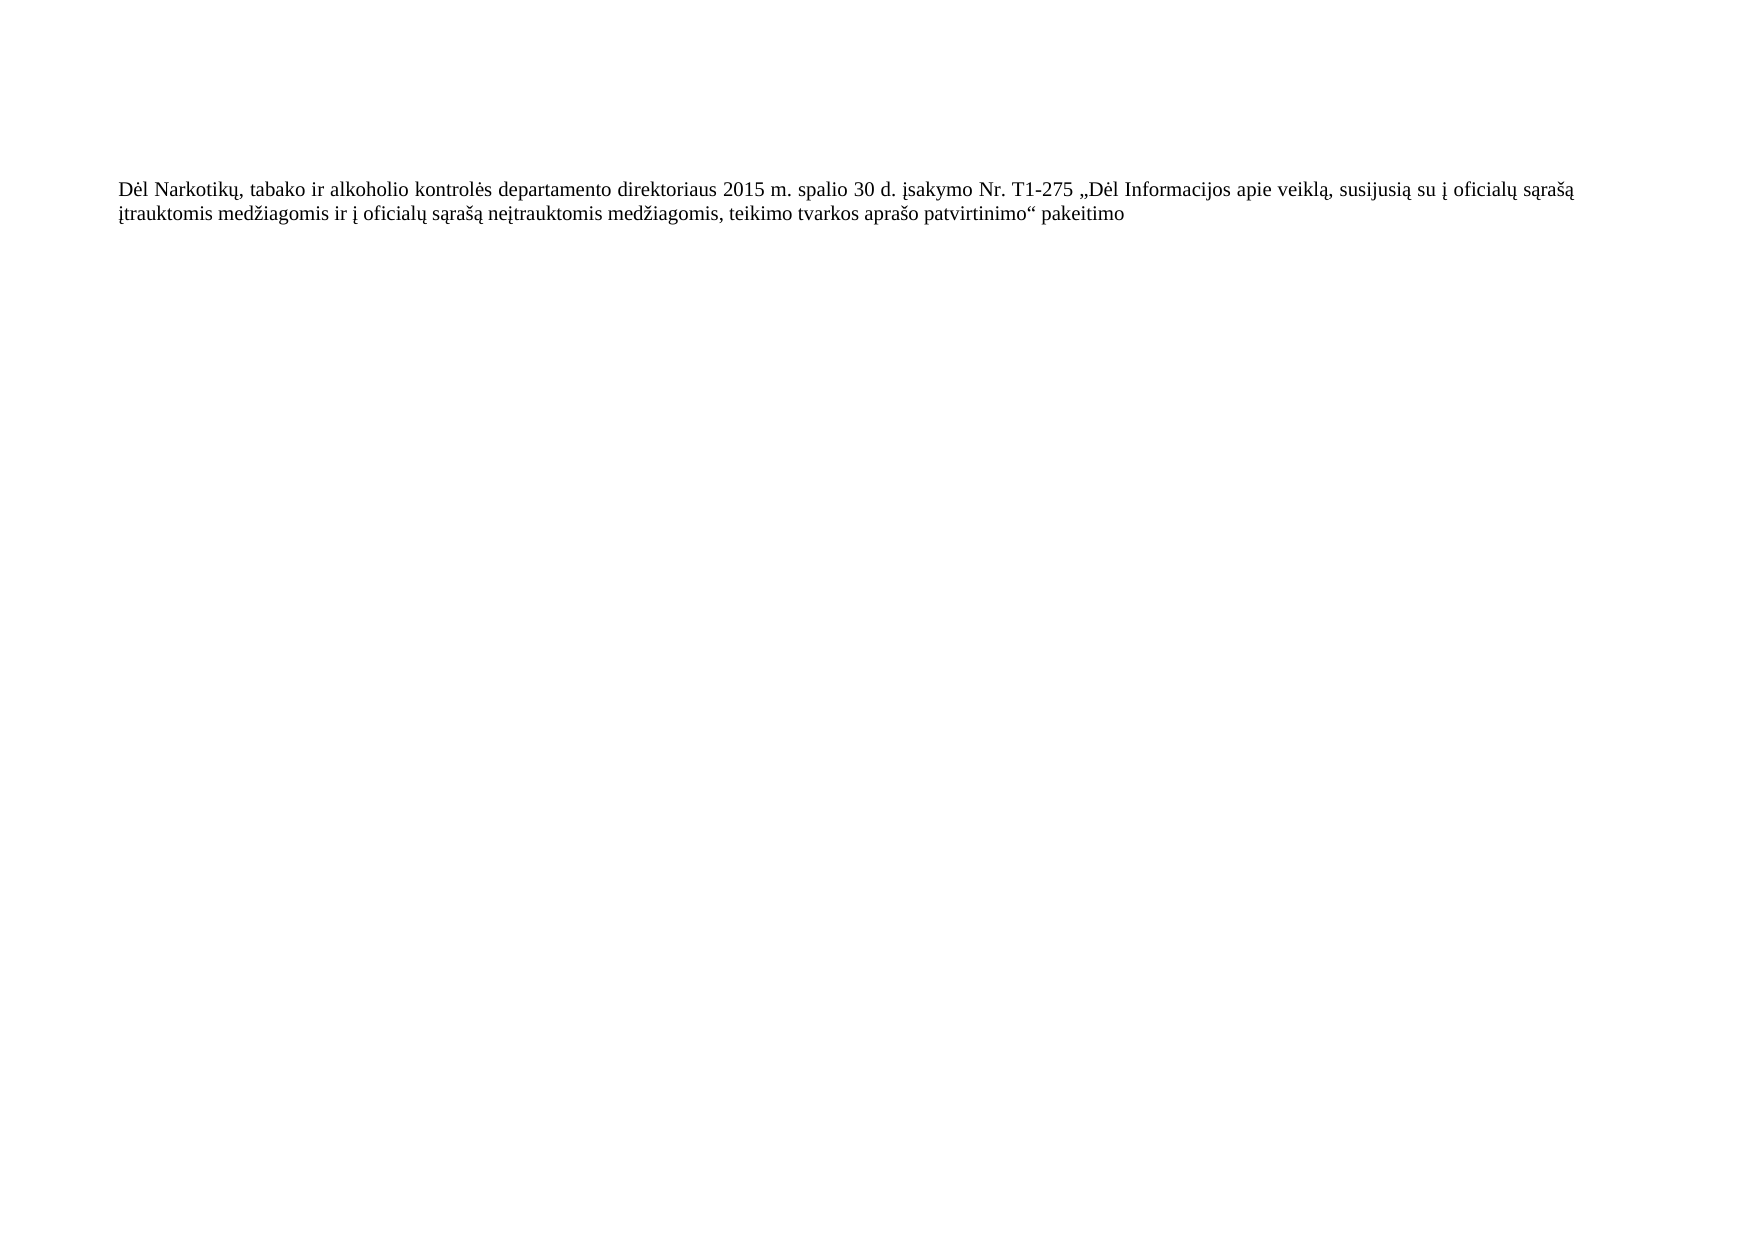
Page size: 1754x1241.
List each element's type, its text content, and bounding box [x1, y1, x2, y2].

text Dėl Narkotikų, tabako ir alkoholio kontrolės departamento direktoriaus 2015 m. spalio 30 d. įsakymo Nr. T1-275 „Dėl Informacijos apie veiklą, susijusią su į oficialų sąrašą įtrauktomis medžiagomis ir į oficialų sąrašą neįtrauktomis medžiagomis, teikimo tvarkos aprašo patvirtinimo“ pakeitimo [118, 177, 1577, 225]
